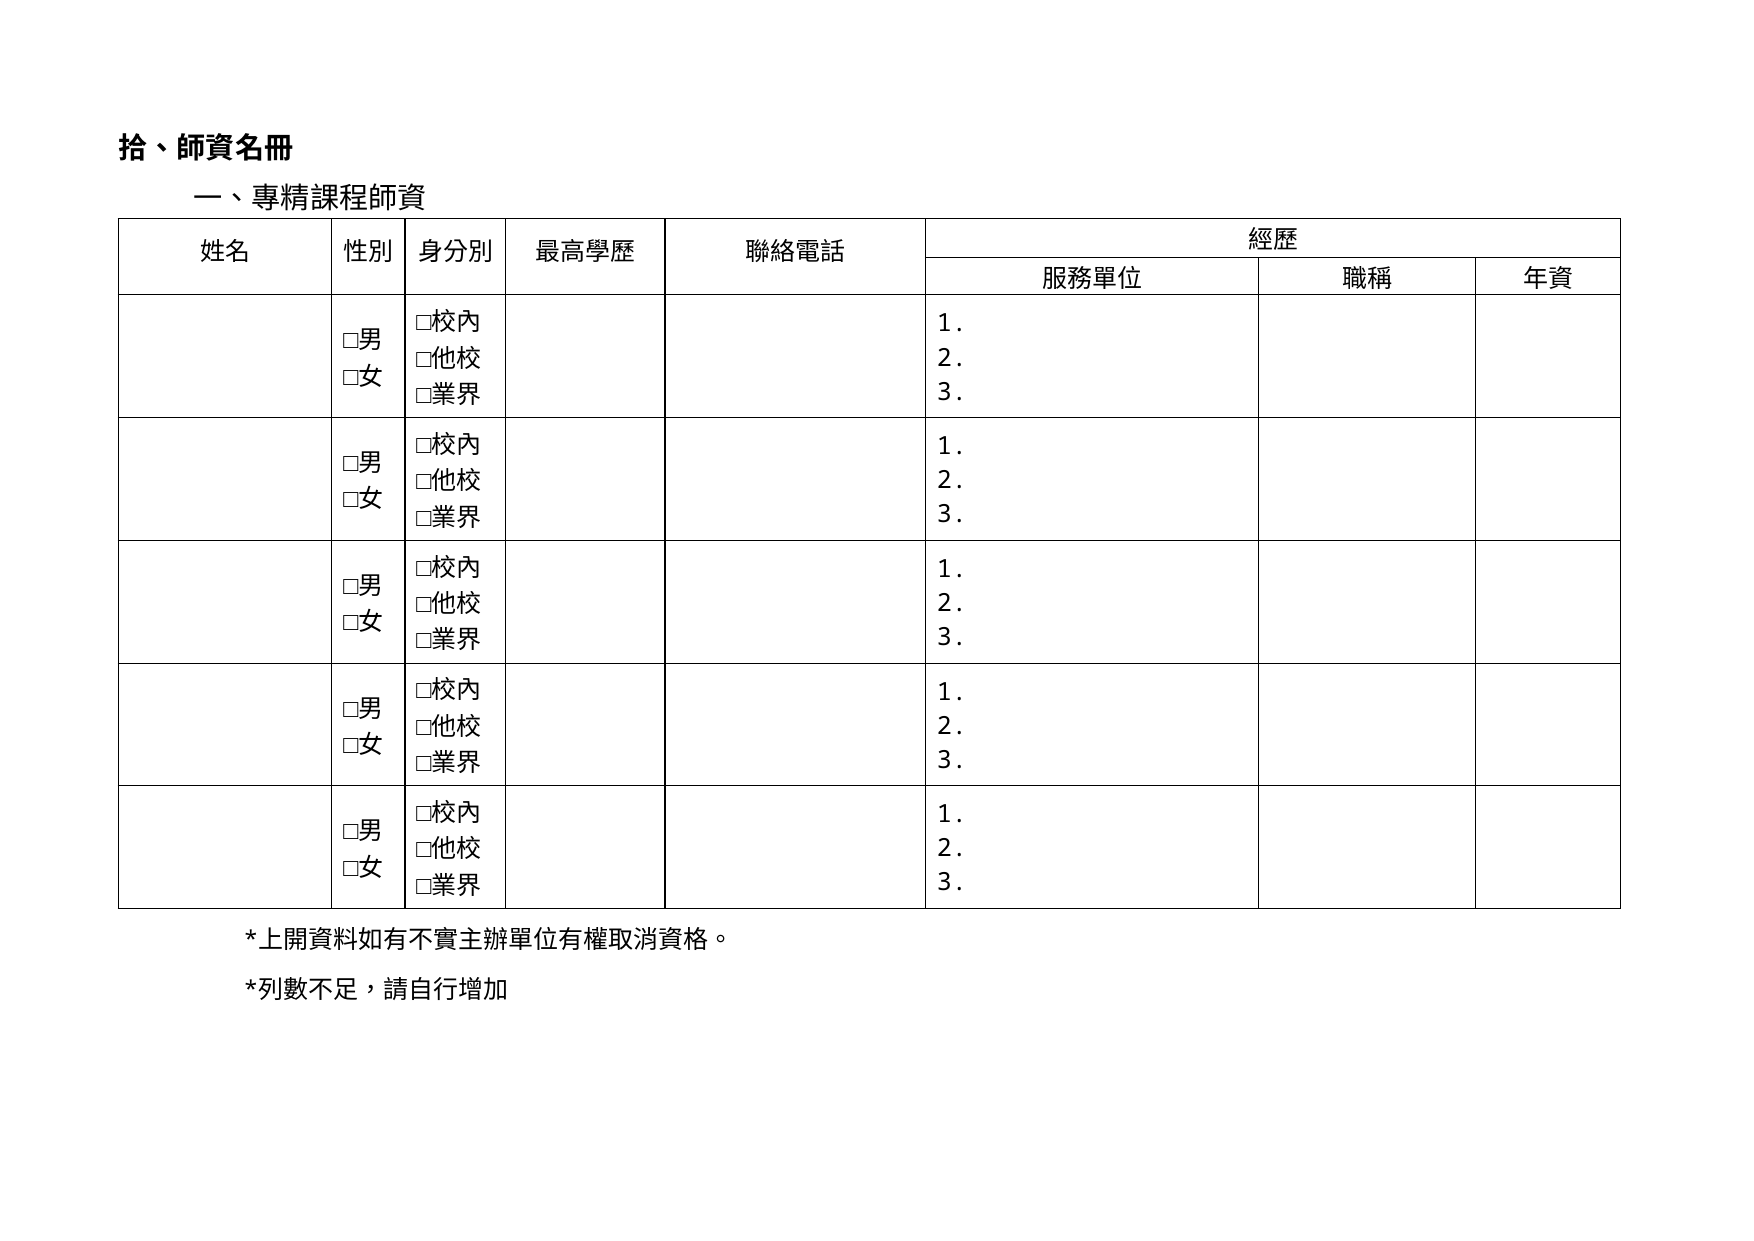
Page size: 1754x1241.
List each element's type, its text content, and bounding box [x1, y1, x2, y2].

table_cell □男 □女 [332, 418, 404, 540]
table_cell [666, 418, 925, 540]
table_cell [119, 295, 331, 417]
table_cell [1476, 786, 1620, 908]
table_cell 1. 2. 3. [926, 786, 1258, 908]
table_cell [666, 786, 925, 908]
table_header 性別 [332, 219, 404, 294]
table_cell [1476, 664, 1620, 785]
table_cell [506, 418, 664, 540]
table_cell [119, 541, 331, 662]
table_header 經歷 [926, 219, 1620, 257]
table_cell □校內 □他校 □業界 [406, 786, 505, 908]
table_cell [506, 541, 664, 662]
table_cell 服務單位 [926, 258, 1258, 294]
table_cell [506, 295, 664, 417]
table_cell [1259, 418, 1475, 540]
table_cell □男 □女 [332, 295, 404, 417]
table_cell 1. 2. 3. [926, 418, 1258, 540]
table_header 最高學歷 [506, 219, 664, 294]
table_cell □校內 □他校 □業界 [406, 541, 505, 662]
text *列數不足，請自行增加 [243, 959, 1636, 1009]
table_cell □校內 □他校 □業界 [406, 418, 505, 540]
table_cell [666, 541, 925, 662]
text *上開資料如有不實主辦單位有權取消資格。 [243, 909, 1636, 959]
table_cell □校內 □他校 □業界 [406, 295, 505, 417]
table_cell □校內 □他校 □業界 [406, 664, 505, 785]
table_cell [1259, 295, 1475, 417]
table_cell □男 □女 [332, 541, 404, 662]
table_cell 1. 2. 3. [926, 664, 1258, 785]
table_cell 年資 [1476, 258, 1620, 294]
table_header 聯絡電話 [666, 219, 925, 294]
table_cell [666, 664, 925, 785]
table_cell [506, 664, 664, 785]
table_cell [1259, 664, 1475, 785]
table_cell 1. 2. 3. [926, 295, 1258, 417]
table_cell [119, 664, 331, 785]
table_cell [1476, 295, 1620, 417]
table_header 姓名 [119, 219, 331, 294]
table_cell [119, 786, 331, 908]
table_cell 職稱 [1259, 258, 1475, 294]
text 一、專精課程師資 [193, 168, 1636, 218]
table_cell □男 □女 [332, 664, 404, 785]
text 拾、師資名冊 [118, 118, 1636, 168]
table_cell [1476, 541, 1620, 662]
table_cell [119, 418, 331, 540]
table_cell □男 □女 [332, 786, 404, 908]
table_cell 1. 2. 3. [926, 541, 1258, 662]
table_cell [1259, 786, 1475, 908]
table_cell [506, 786, 664, 908]
table_cell [1476, 418, 1620, 540]
table_cell [1259, 541, 1475, 662]
table_header 身分別 [406, 219, 505, 294]
table_cell [666, 295, 925, 417]
